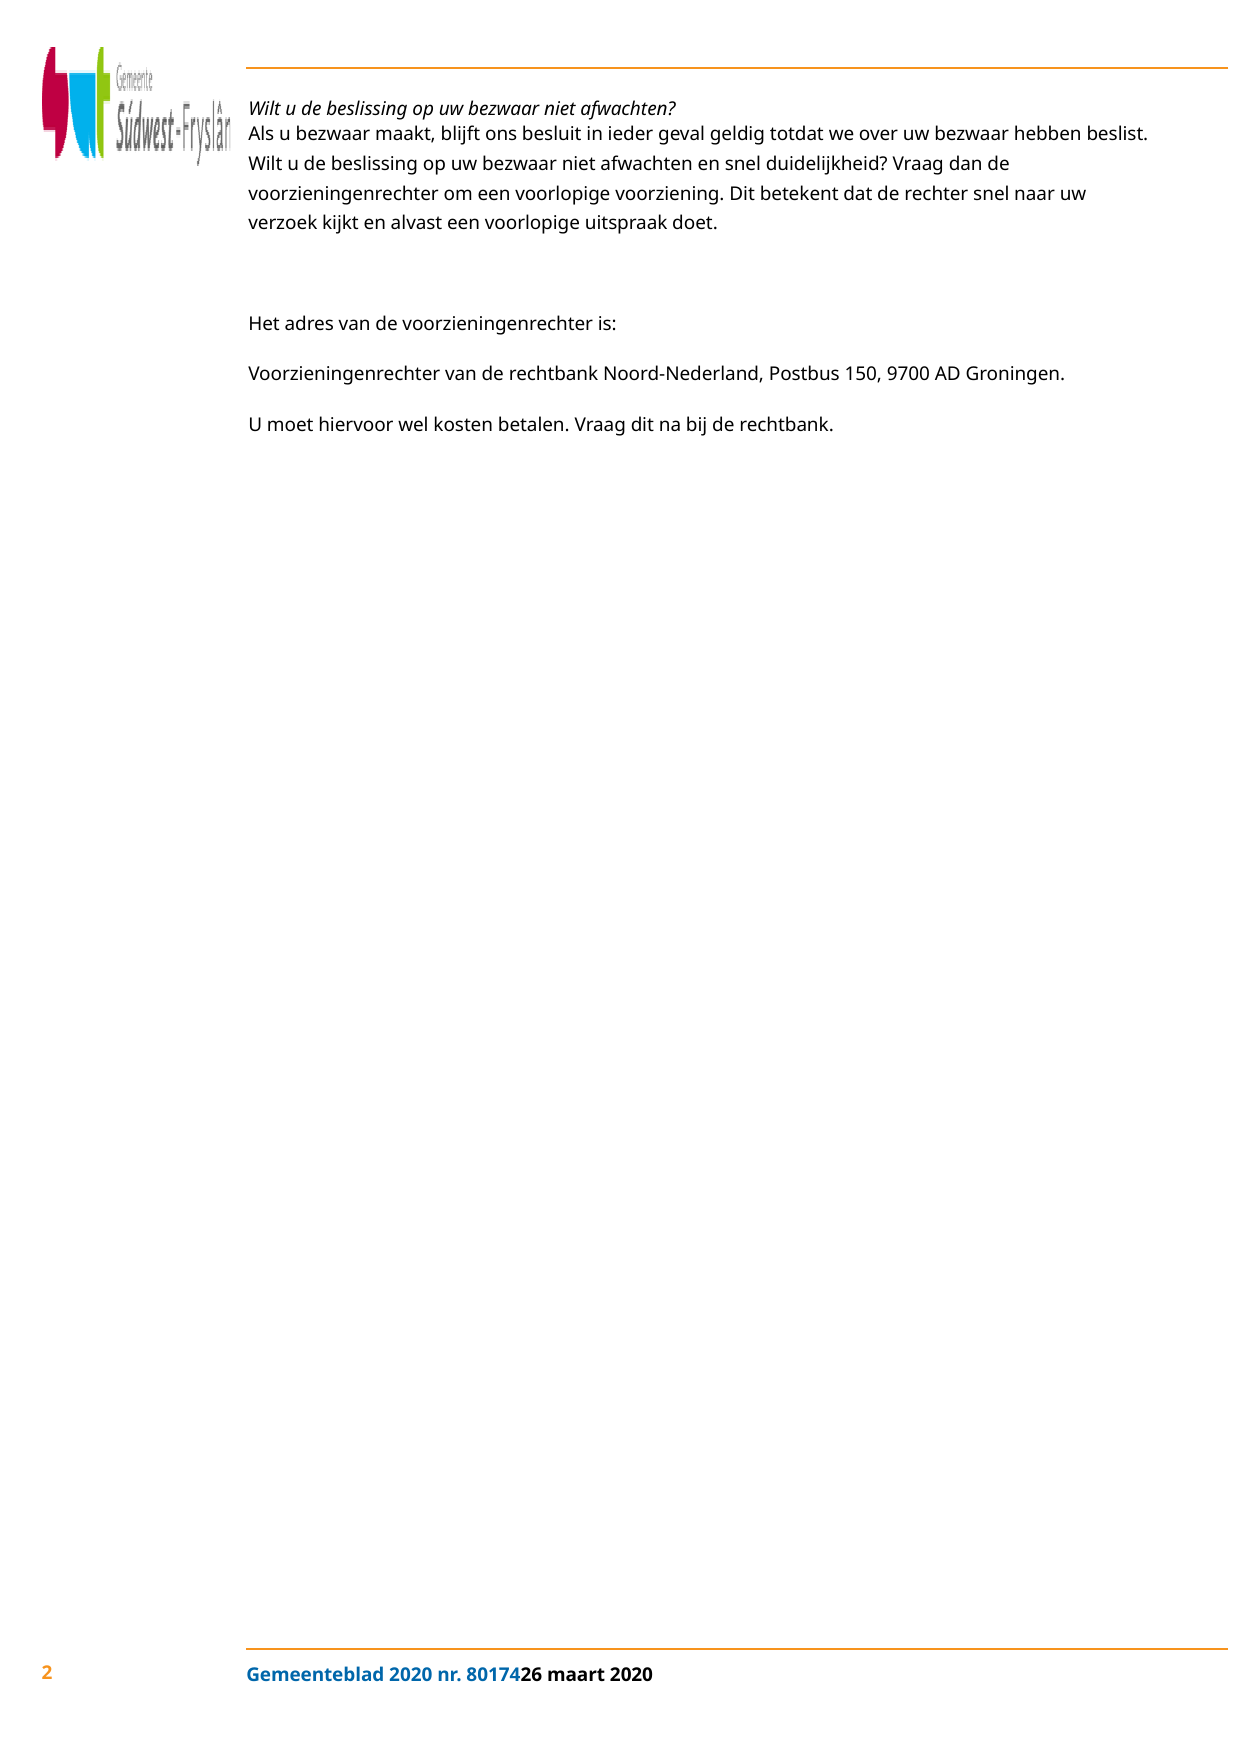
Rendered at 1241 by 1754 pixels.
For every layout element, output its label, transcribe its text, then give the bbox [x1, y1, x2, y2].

text Het adres van de voorzieningenrechter is: [248, 310, 1152, 336]
text Wilt u de beslissing op uw bezwaar niet afwachten? [248, 95, 1152, 121]
picture [41, 47, 231, 172]
text Voorzieningenrechter van de rechtbank Noord-Nederland, Postbus 150, 9700 AD Groningen. [248, 361, 1152, 386]
text Als u bezwaar maakt, blijft ons besluit in ieder geval geldig totdat we over uw bezwaar hebben beslist. Wilt u de beslissing op uw bezwaar niet afwachten en snel duidelijkheid? Vraag dan de voorzieningenrechter om een voorlopige voorziening. Dit betekent dat de rechter snel naar uw verzoek kijkt en alvast een voorlopige uitspraak doet. [248, 121, 1152, 235]
text U moet hiervoor wel kosten betalen. Vraag dit na bij de rechtbank. [248, 411, 1152, 437]
